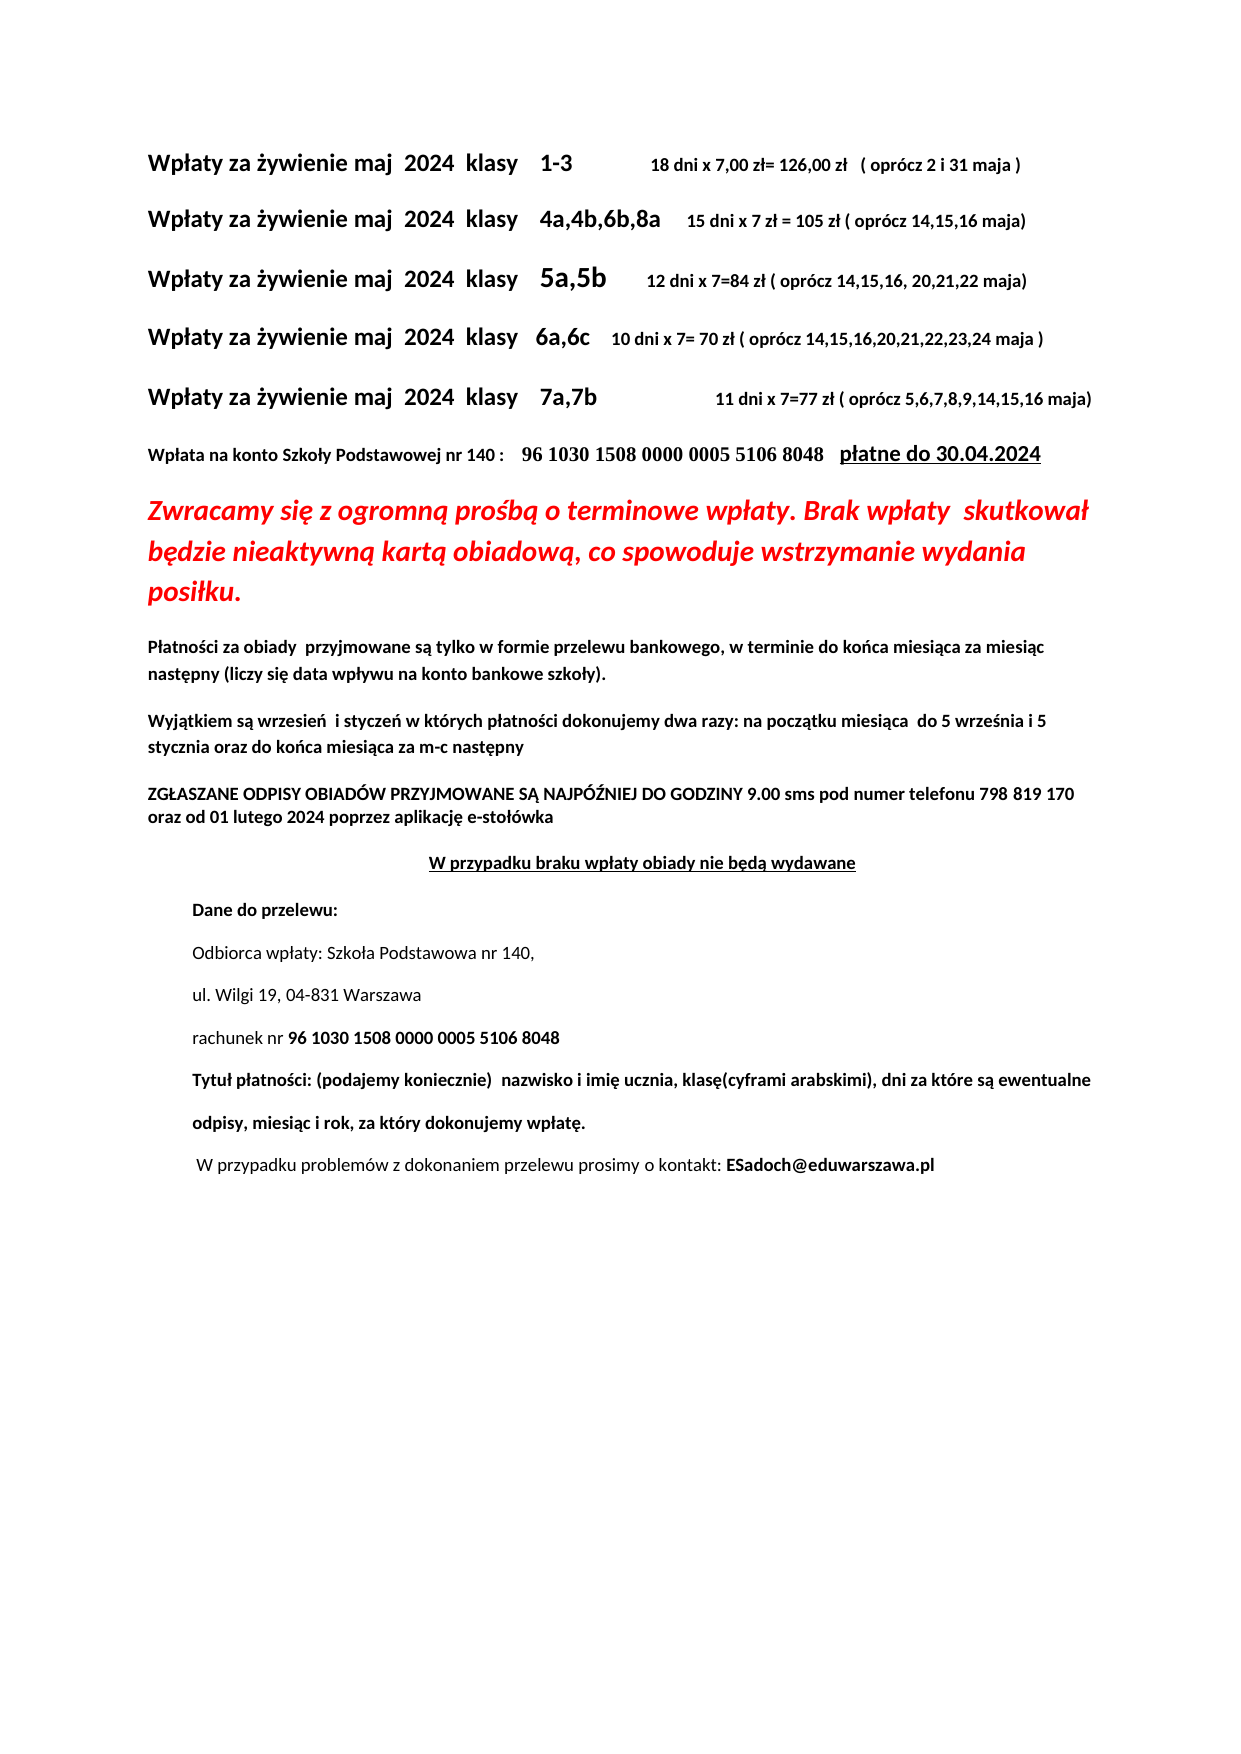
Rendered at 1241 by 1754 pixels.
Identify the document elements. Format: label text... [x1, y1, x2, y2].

text Zwracamy się z ogromną prośbą o terminowe wpłaty. Brak wpłaty skutkował będzie nieaktywną kartą obiadową, co spowoduje wstrzymanie wydania posiłku. [148, 492, 1093, 609]
text Dane do przelewu: [192, 898, 1093, 921]
text Wpłaty za żywienie maj 2024 klasy 4a,4b,6b,8a 15 dni x 7 zł = 105 zł ( oprócz 14,15,16 maja) [148, 203, 1093, 234]
text Odbiorca wpłaty: Szkoła Podstawowa nr 140, ul. Wilgi 19, 04-831 Warszawa rachunek nr 96 1030 1508 0000 0005 5106 8048 [192, 921, 1093, 1049]
text Wpłaty za żywienie maj 2024 klasy 5a,5b 12 dni x 7=84 zł ( oprócz 14,15,16, 20,21,22 maja) [148, 259, 1093, 295]
text W przypadku braku wpłaty obiady nie będą wydawane [192, 851, 1093, 874]
text Wpłaty za żywienie maj 2024 klasy 1-3 18 dni x 7,00 zł= 126,00 zł ( oprócz 2 i 31 maja ) [148, 148, 1093, 178]
text Wpłaty za żywienie maj 2024 klasy 7a,7b 11 dni x 7=77 zł ( oprócz 5,6,7,8,9,14,15,16 maja) [148, 377, 1093, 412]
text Wyjątkiem są wrzesień i styczeń w których płatności dokonujemy dwa razy: na początku miesiąca do 5 września i 5 stycznia oraz do końca miesiąca za m-c następny [148, 709, 1093, 758]
text Wpłaty za żywienie maj 2024 klasy 6a,6c 10 dni x 7= 70 zł ( oprócz 14,15,16,20,21,22,23,24 maja ) [148, 321, 1093, 352]
text Płatności za obiady przyjmowane są tylko w formie przelewu bankowego, w terminie do końca miesiąca za miesiąc następny (liczy się data wpływu na konto bankowe szkoły). [148, 635, 1093, 684]
text Tytuł płatności: (podajemy koniecznie) nazwisko i imię ucznia, klasę(cyframi arabskimi), dni za które są ewentualne odpisy, miesiąc i rok, za który dokonujemy wpłatę. [192, 1049, 1093, 1134]
text ZGŁASZANE ODPISY OBIADÓW PRZYJMOWANE SĄ NAJPÓŹNIEJ DO GODZINY 9.00 sms pod numer telefonu 798 819 170 oraz od 01 lutego 2024 poprzez aplikację e-stołówka [148, 782, 1093, 828]
text W przypadku problemów z dokonaniem przelewu prosimy o kontakt: ESadoch@eduwarszawa.pl [192, 1134, 1093, 1176]
text Wpłata na konto Szkoły Podstawowej nr 140 : 96 1030 1508 0000 0005 5106 8048 płatne do 30.04.2024 [148, 439, 1093, 467]
